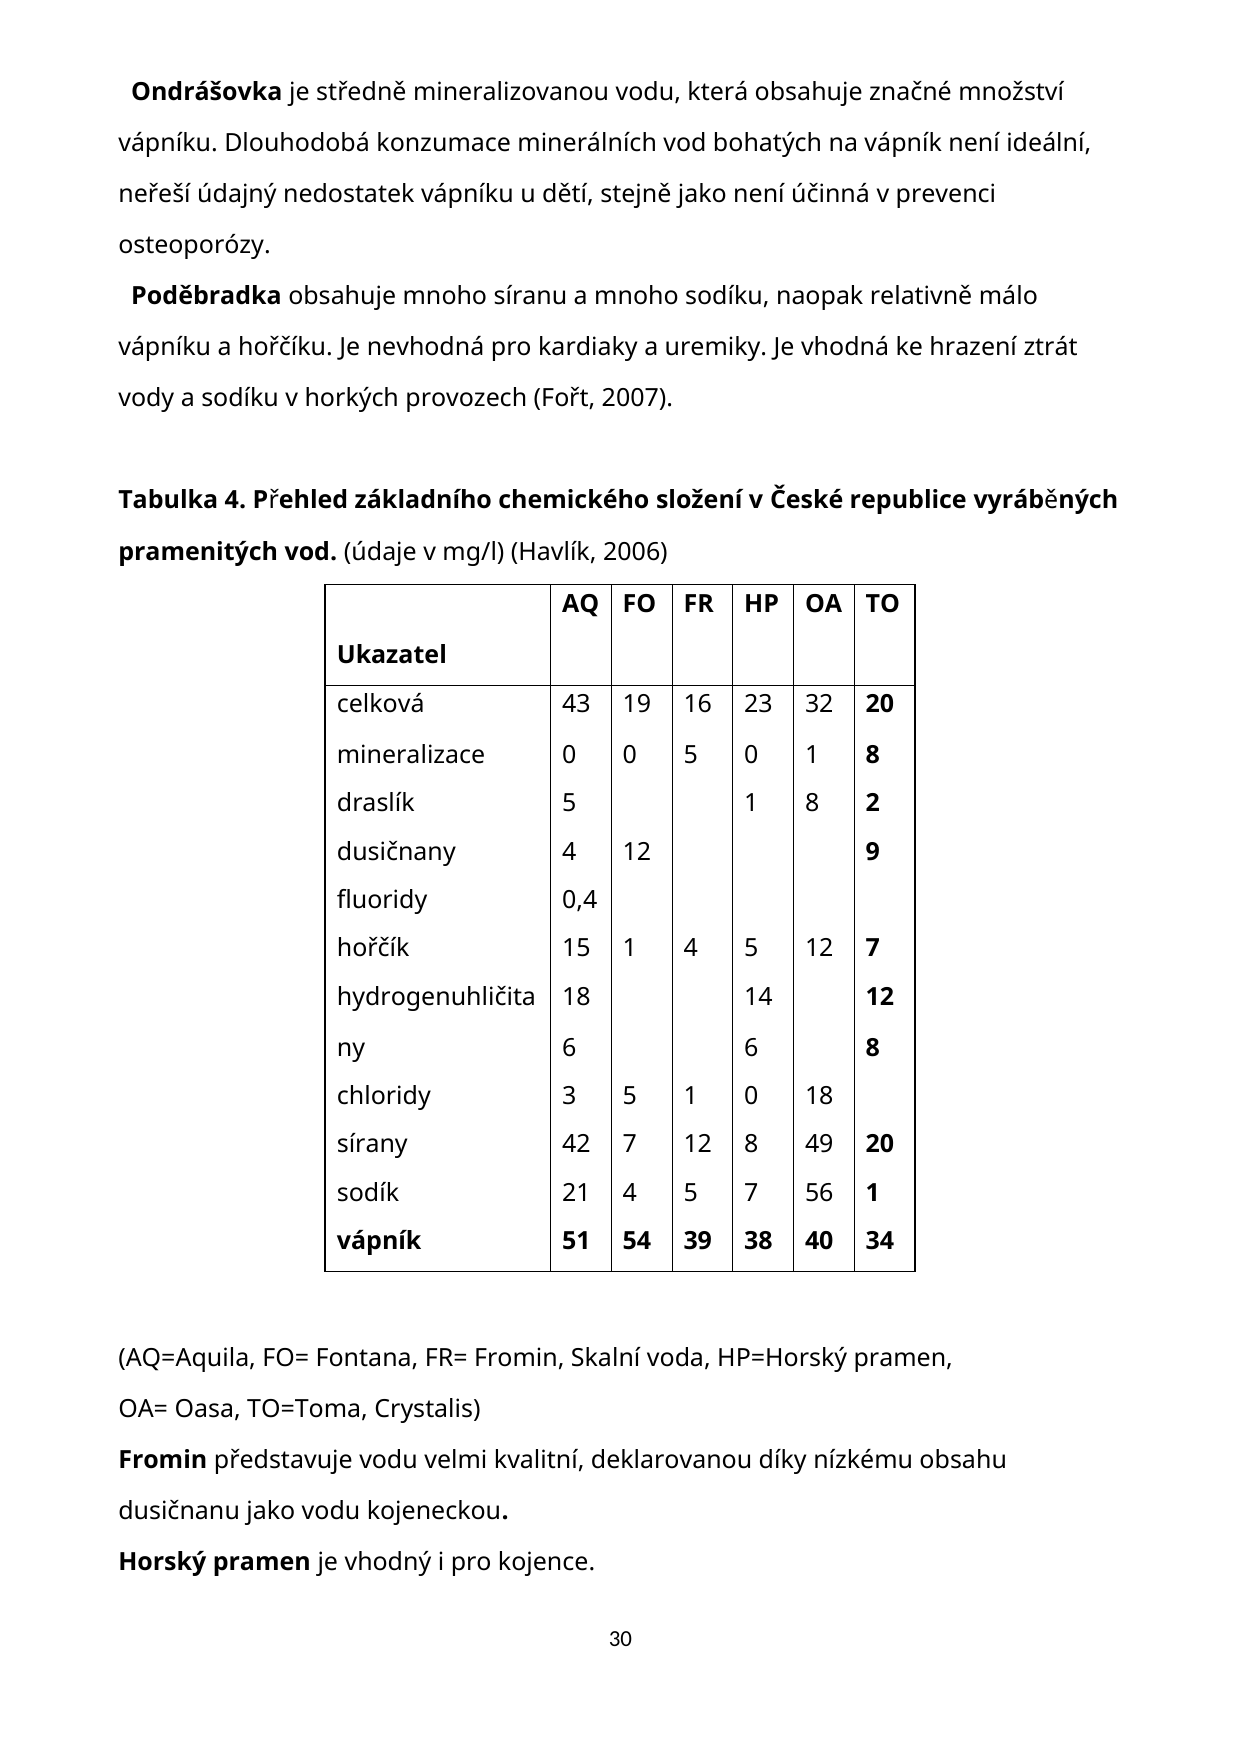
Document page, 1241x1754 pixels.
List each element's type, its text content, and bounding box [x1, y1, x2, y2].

table_cell 430 [551, 686, 611, 785]
table_cell 8 [733, 1126, 793, 1174]
text Fromin představuje vodu velmi kvalitní, deklarovanou díky nízkému obsahu dusičnanu jako vodu kojeneckou. [118, 1442, 1122, 1527]
table_cell 38 [733, 1223, 793, 1271]
text (AQ=Aquila, FO= Fontana, FR= Fromin, Skalní voda, HP=Horský pramen, [118, 1340, 1122, 1374]
table_header HP [733, 585, 793, 684]
table_cell 2 [855, 785, 914, 833]
table_cell 186 [551, 978, 611, 1078]
table_cell 12 [612, 833, 672, 882]
table_cell draslík [326, 785, 550, 833]
table_cell 1 [855, 1174, 914, 1223]
table_cell 42 [551, 1126, 611, 1174]
table_cell [794, 833, 854, 882]
table_cell fluoridy [326, 882, 550, 930]
table_cell [612, 882, 672, 930]
table_cell 5 [551, 785, 611, 833]
table_cell hořčík [326, 930, 550, 978]
table_cell 56 [794, 1174, 854, 1223]
text Poděbradka obsahuje mnoho síranu a mnoho sodíku, naopak relativně málo vápníku a hořčíku. Je nevhodná pro kardiaky a uremiky. Je vhodná ke hrazení ztrát vody a sodíku v horkých provozech (Fořt, 2007). [118, 278, 1122, 414]
table_cell [673, 882, 732, 930]
table_cell 5 [733, 930, 793, 978]
table_cell [855, 1078, 914, 1126]
table_cell 3 [551, 1078, 611, 1126]
table_cell sírany [326, 1126, 550, 1174]
table_cell 54 [612, 1223, 672, 1271]
table_header Ukazatel [326, 585, 550, 684]
table_header FR [673, 585, 732, 684]
table_cell hydrogenuhličitany [326, 978, 550, 1078]
table_cell 321 [794, 686, 854, 785]
table_cell 34 [855, 1223, 914, 1271]
table_cell 1 [673, 1078, 732, 1126]
table_cell 0 [733, 1078, 793, 1126]
table_cell 7 [855, 930, 914, 978]
text Horský pramen je vhodný i pro kojence. [118, 1544, 1122, 1578]
table_cell 230 [733, 686, 793, 785]
table_cell chloridy [326, 1078, 550, 1126]
table_cell 18 [794, 1078, 854, 1126]
table_cell 21 [551, 1174, 611, 1223]
table_cell 9 [855, 833, 914, 882]
text Ondrášovka je středně mineralizovanou vodu, která obsahuje značné množství vápníku. Dlouhodobá konzumace minerálních vod bohatých na vápník není ideální, neřeší údajný nedostatek vápníku u dětí, stejně jako není účinná v prevenci osteoporózy. [118, 74, 1122, 261]
table_cell 15 [551, 930, 611, 978]
table_cell [612, 978, 672, 1078]
table_cell 208 [855, 686, 914, 785]
table_cell [612, 785, 672, 833]
table_cell 146 [733, 978, 793, 1078]
table_cell dusičnany [326, 833, 550, 882]
table_cell 7 [733, 1174, 793, 1223]
table_cell 1 [612, 930, 672, 978]
table_cell 4 [612, 1174, 672, 1223]
table_header OA [794, 585, 854, 684]
table_cell [794, 882, 854, 930]
table_cell 190 [612, 686, 672, 785]
table_cell [794, 978, 854, 1078]
table_cell [673, 785, 732, 833]
table_cell 12 [794, 930, 854, 978]
table_cell [673, 833, 732, 882]
text Tabulka 4. Přehled základního chemického složení v České republice vyráběných pramenitých vod. (údaje v mg/l) (Havlík, 2006) [118, 482, 1122, 567]
table_cell [673, 978, 732, 1078]
table_cell 20 [855, 1126, 914, 1174]
table_header TO [855, 585, 914, 684]
table_cell 4 [673, 930, 732, 978]
table_cell celková mineralizace [326, 686, 550, 785]
table_cell 40 [794, 1223, 854, 1271]
table_cell 39 [673, 1223, 732, 1271]
table_cell [733, 833, 793, 882]
table_cell 165 [673, 686, 732, 785]
table_cell 49 [794, 1126, 854, 1174]
table_cell 7 [612, 1126, 672, 1174]
table_cell [855, 882, 914, 930]
table_cell 51 [551, 1223, 611, 1271]
table_cell 5 [673, 1174, 732, 1223]
table_cell 4 [551, 833, 611, 882]
table_cell 1 [733, 785, 793, 833]
table_cell vápník [326, 1223, 550, 1271]
table_cell 8 [794, 785, 854, 833]
table_header AQ [551, 585, 611, 684]
table_cell 12 [673, 1126, 732, 1174]
table_header FO [612, 585, 672, 684]
table_cell 5 [612, 1078, 672, 1126]
table_cell 0,4 [551, 882, 611, 930]
table_cell [733, 882, 793, 930]
table_cell sodík [326, 1174, 550, 1223]
text OA= Oasa, TO=Toma, Crystalis) [118, 1391, 1122, 1425]
table_cell 128 [855, 978, 914, 1078]
